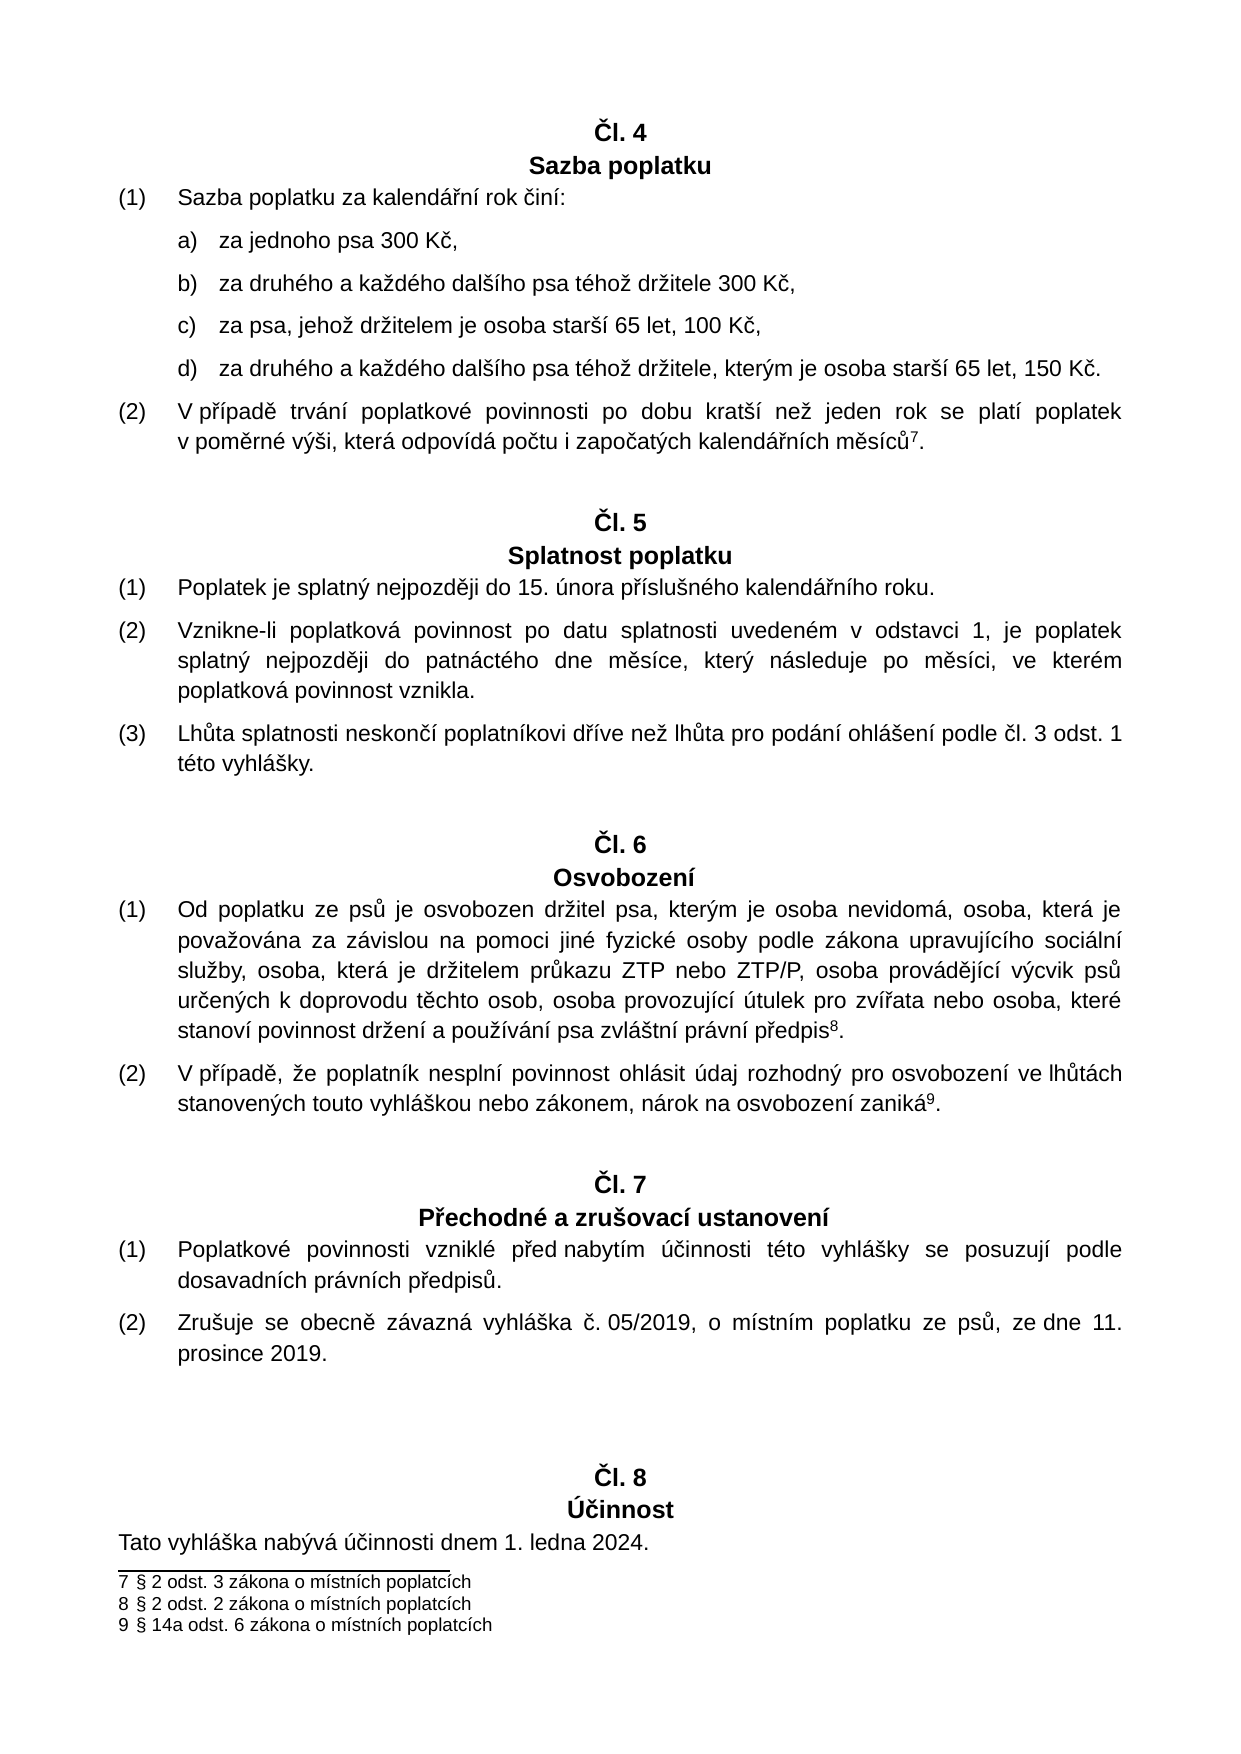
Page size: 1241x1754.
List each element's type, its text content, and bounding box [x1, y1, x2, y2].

list Lhůta splatnosti neskončí poplatníkovi dříve než lhůta pro podání ohlášení podle čl. 3 odst. 1 této vyhlášky. [118, 720, 1122, 777]
list Zrušuje se obecně závazná vyhláška č. 05/2019, o místním poplatku ze psů, ze dne 11. prosince 2019. [118, 1309, 1122, 1366]
list za jednoho psa 300 Kč, [177, 227, 1122, 253]
list za druhého a každého dalšího psa téhož držitele 300 Kč, [177, 269, 1122, 296]
subtitle Čl. 4 Sazba poplatku [118, 118, 1122, 180]
subtitle Čl. 6 Osvobození [118, 830, 1122, 892]
list Poplatkové povinnosti vzniklé před nabytím účinnosti této vyhlášky se posuzují podle dosavadních právních předpisů. [118, 1236, 1122, 1293]
subtitle Čl. 8 Účinnost [118, 1462, 1122, 1524]
list Od poplatku ze psů je osvobozen držitel psa, kterým je osoba nevidomá, osoba, která je považována za závislou na pomoci jiné fyzické osoby podle zákona upravujícího sociální služby, osoba, která je držitelem průkazu ZTP nebo ZTP/P, osoba provádějící výcvik psů určených k doprovodu těchto osob, osoba provozující útulek pro zvířata nebo osoba, které stanoví povinnost držení a používání psa zvláštní právní předpis. [118, 896, 1122, 1044]
list § 14a odst. 6 zákona o místních poplatcích [118, 1614, 1122, 1635]
list Vznikne-li poplatková povinnost po datu splatnosti uvedeném v odstavci 1, je poplatek splatný nejpozději do patnáctého dne měsíce, který následuje po měsíci, ve kterém poplatková povinnost vznikla. [118, 617, 1122, 704]
list za psa, jehož držitelem je osoba starší 65 let, 100 Kč, [177, 312, 1122, 339]
list § 2 odst. 2 zákona o místních poplatcích [118, 1592, 1122, 1614]
list V případě trvání poplatkové povinnosti po dobu kratší než jeden rok se platí poplatek v poměrné výši, která odpovídá počtu i započatých kalendářních měsíců. [118, 398, 1122, 454]
text Tato vyhláška nabývá účinnosti dnem 1. ledna 2024. [118, 1528, 1122, 1555]
list § 2 odst. 3 zákona o místních poplatcích [118, 1571, 1122, 1592]
subtitle Čl. 5 Splatnost poplatku [118, 508, 1122, 570]
list Sazba poplatku za kalendářní rok činí: [118, 184, 1122, 211]
list za druhého a každého dalšího psa téhož držitele, kterým je osoba starší 65 let, 150 Kč. [177, 355, 1122, 381]
list V případě, že poplatník nesplní povinnost ohlásit údaj rozhodný pro osvobození ve lhůtách stanovených touto vyhláškou nebo zákonem, nárok na osvobození zaniká. [118, 1060, 1122, 1117]
subtitle Čl. 7 Přechodné a zrušovací ustanovení [118, 1170, 1122, 1232]
list Poplatek je splatný nejpozději do 15. února příslušného kalendářního roku. [118, 574, 1122, 601]
